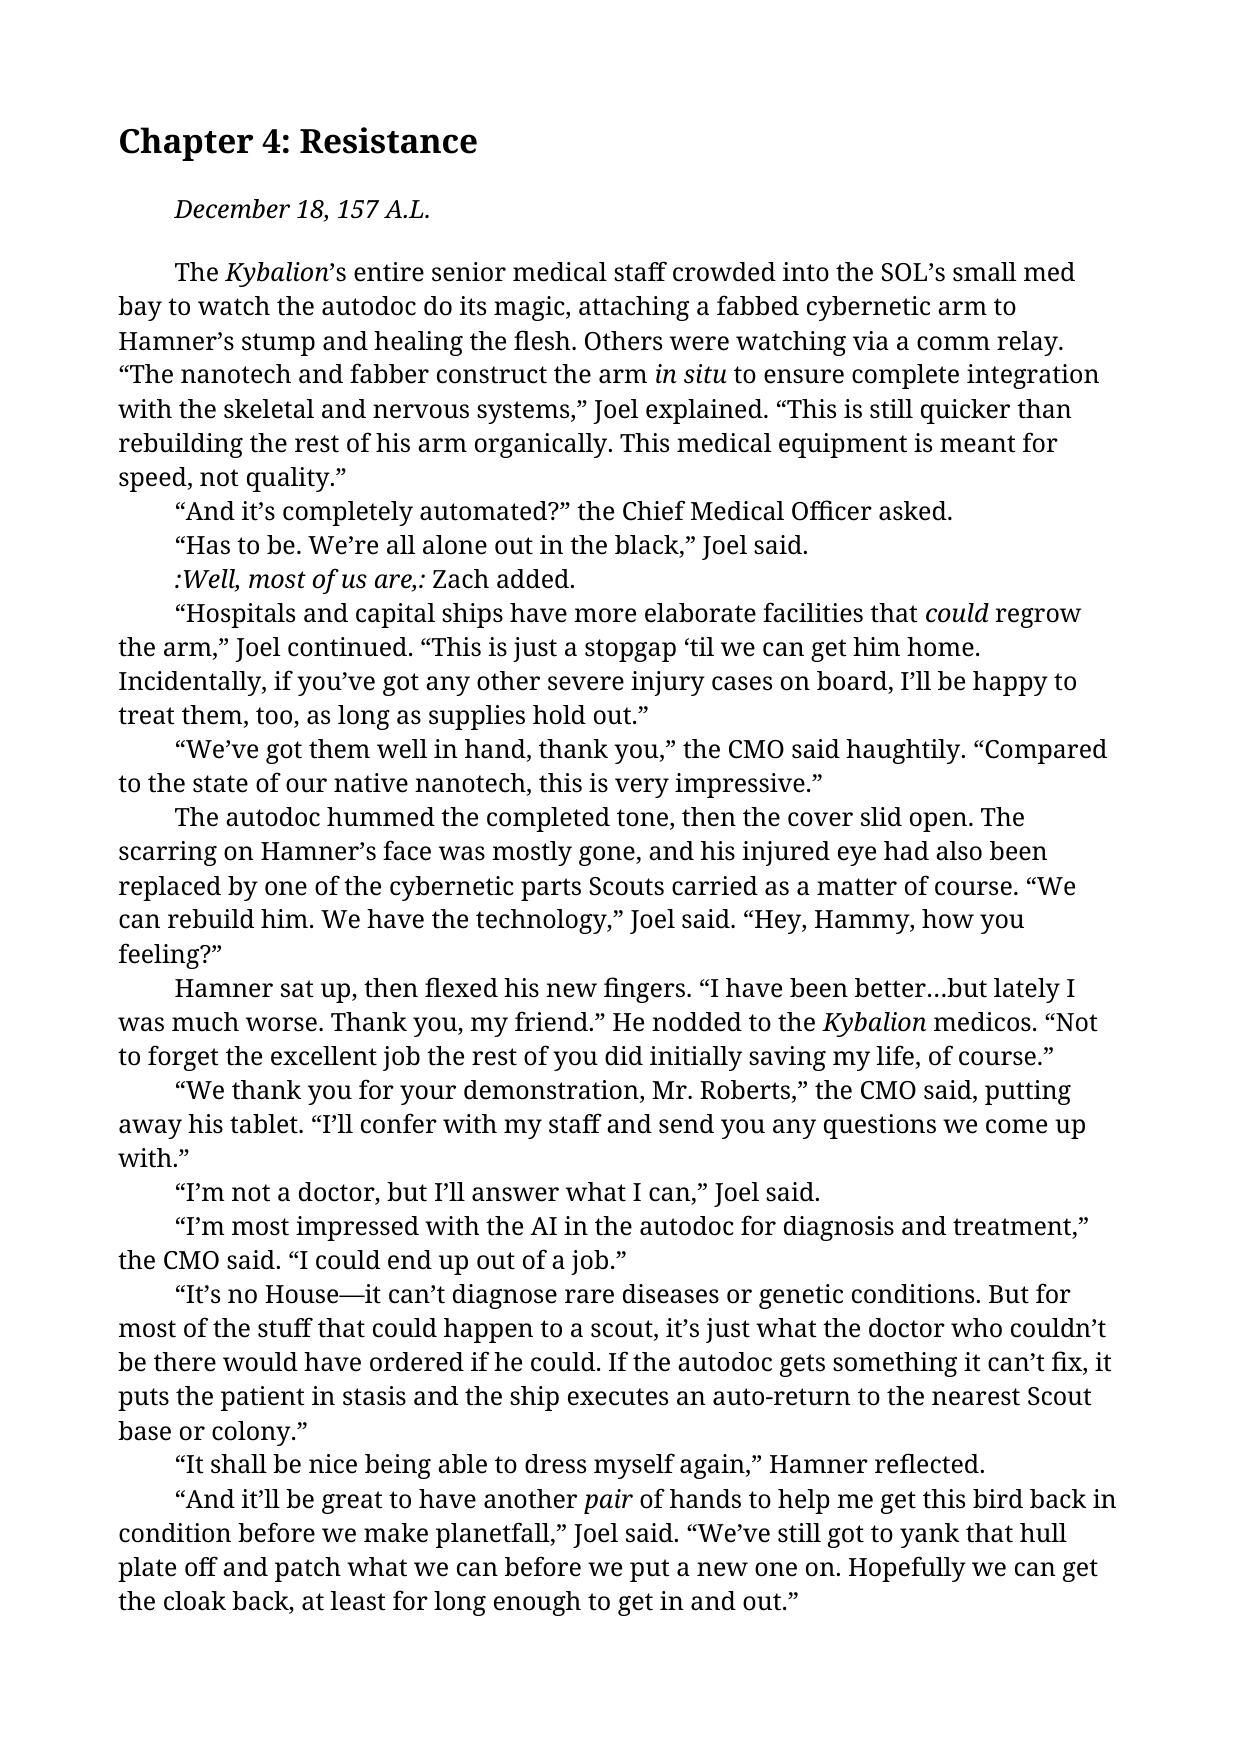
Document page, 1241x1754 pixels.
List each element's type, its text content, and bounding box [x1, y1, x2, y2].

text “I’m not a doctor, but I’ll answer what I can,” Joel said. [118, 1175, 1122, 1209]
text “And it’s completely automated?” the Chief Medical Officer asked. [118, 493, 1122, 527]
text Chapter 4: Resistance [118, 118, 1122, 163]
text The Kybalion’s entire senior medical staff crowded into the SOL’s small med bay to watch the autodoc do its magic, attaching a fabbed cybernetic arm to Hamner’s stump and healing the flesh. Others were watching via a comm relay. “The nanotech and fabber construct the arm in situ to ensure complete integration with the skeletal and nervous systems,” Joel explained. “This is still quicker than rebuilding the rest of his arm organically. This medical equipment is meant for speed, not quality.” [118, 255, 1122, 493]
text “Has to be. We’re all alone out in the black,” Joel said. [118, 527, 1122, 562]
text “It shall be nice being able to dress myself again,” Hamner reflected. [118, 1447, 1122, 1481]
text “We’ve got them well in hand, thank you,” the CMO said haughtily. “Compared to the state of our native nanotech, this is very impressive.” [118, 732, 1122, 800]
text Hamner sat up, then flexed his new fingers. “I have been better…but lately I was much worse. Thank you, my friend.” He nodded to the Kybalion medicos. “Not to forget the excellent job the rest of you did initially saving my life, of course.” [118, 970, 1122, 1072]
text :Well, most of us are,: Zach added. [118, 562, 1122, 596]
text “And it’ll be great to have another pair of hands to help me get this bird back in condition before we make planetfall,” Joel said. “We’ve still got to yank that hull plate off and patch what we can before we put a new one on. Hopefully we can get the cloak back, at least for long enough to get in and out.” [118, 1481, 1122, 1617]
text “I’m most impressed with the AI in the autodoc for diagnosis and treatment,” the CMO said. “I could end up out of a job.” [118, 1209, 1122, 1277]
text “It’s no House—it can’t diagnose rare diseases or genetic conditions. But for most of the stuff that could happen to a scout, it’s just what the doctor who couldn’t be there would have ordered if he could. If the autodoc gets something it can’t fix, it puts the patient in stasis and the ship executes an auto-return to the nearest Scout base or colony.” [118, 1277, 1122, 1447]
text “Hospitals and capital ships have more elaborate facilities that could regrow the arm,” Joel continued. “This is just a stopgap ‘til we can get him home. Incidentally, if you’ve got any other severe injury cases on board, I’ll be happy to treat them, too, as long as supplies hold out.” [118, 596, 1122, 732]
text The autodoc hummed the completed tone, then the cover slid open. The scarring on Hamner’s face was mostly gone, and his injured eye had also been replaced by one of the cybernetic parts Scouts carried as a matter of course. “We can rebuild him. We have the technology,” Joel said. “Hey, Hammy, how you feeling?” [118, 800, 1122, 970]
text “We thank you for your demonstration, Mr. Roberts,” the CMO said, putting away his tablet. “I’ll confer with my staff and send you any questions we come up with.” [118, 1072, 1122, 1175]
text December 18, 157 A.L. [118, 192, 1122, 226]
